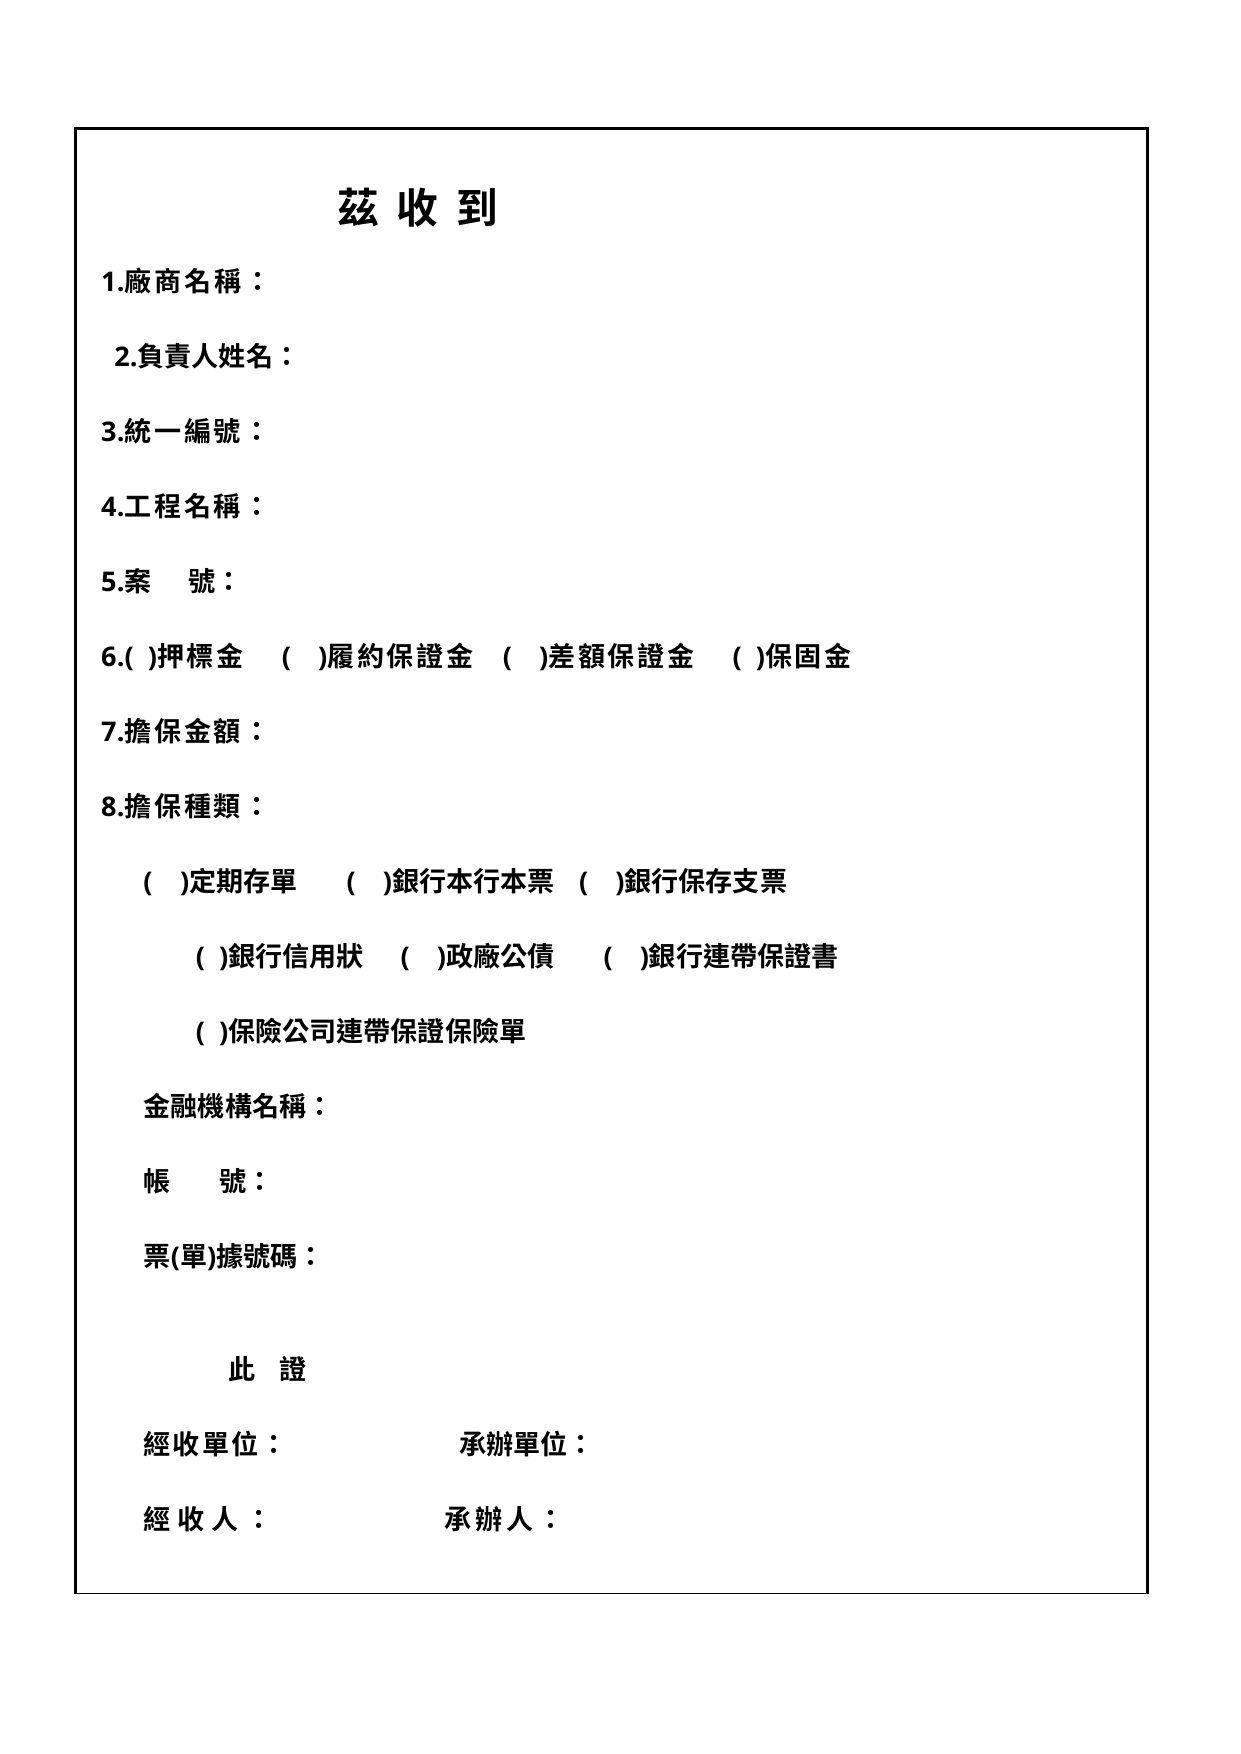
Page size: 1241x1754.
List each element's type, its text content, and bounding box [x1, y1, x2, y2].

table_header 茲 收 到 1.廠商名稱： 2.負責人姓名： 3.統一編號： 4.工程名稱： 5.案 號： 6.( )押標金 ( )履約保證金 ( )差額保證金 ( )保固金 7.擔保金額： 8.擔保種類： ( )定期存單 ( )銀行本行本票 ( )銀行保存支票 ( )銀行信用狀 ( )政廠公債 ( )銀行連帶保證書 ( )保險公司連帶保證保險單 金融機構名稱： 帳 號： 票(單)據號碼： 此 證 經收單位： 承辦單位： 經收人： 承辦人： [77, 130, 1146, 1593]
